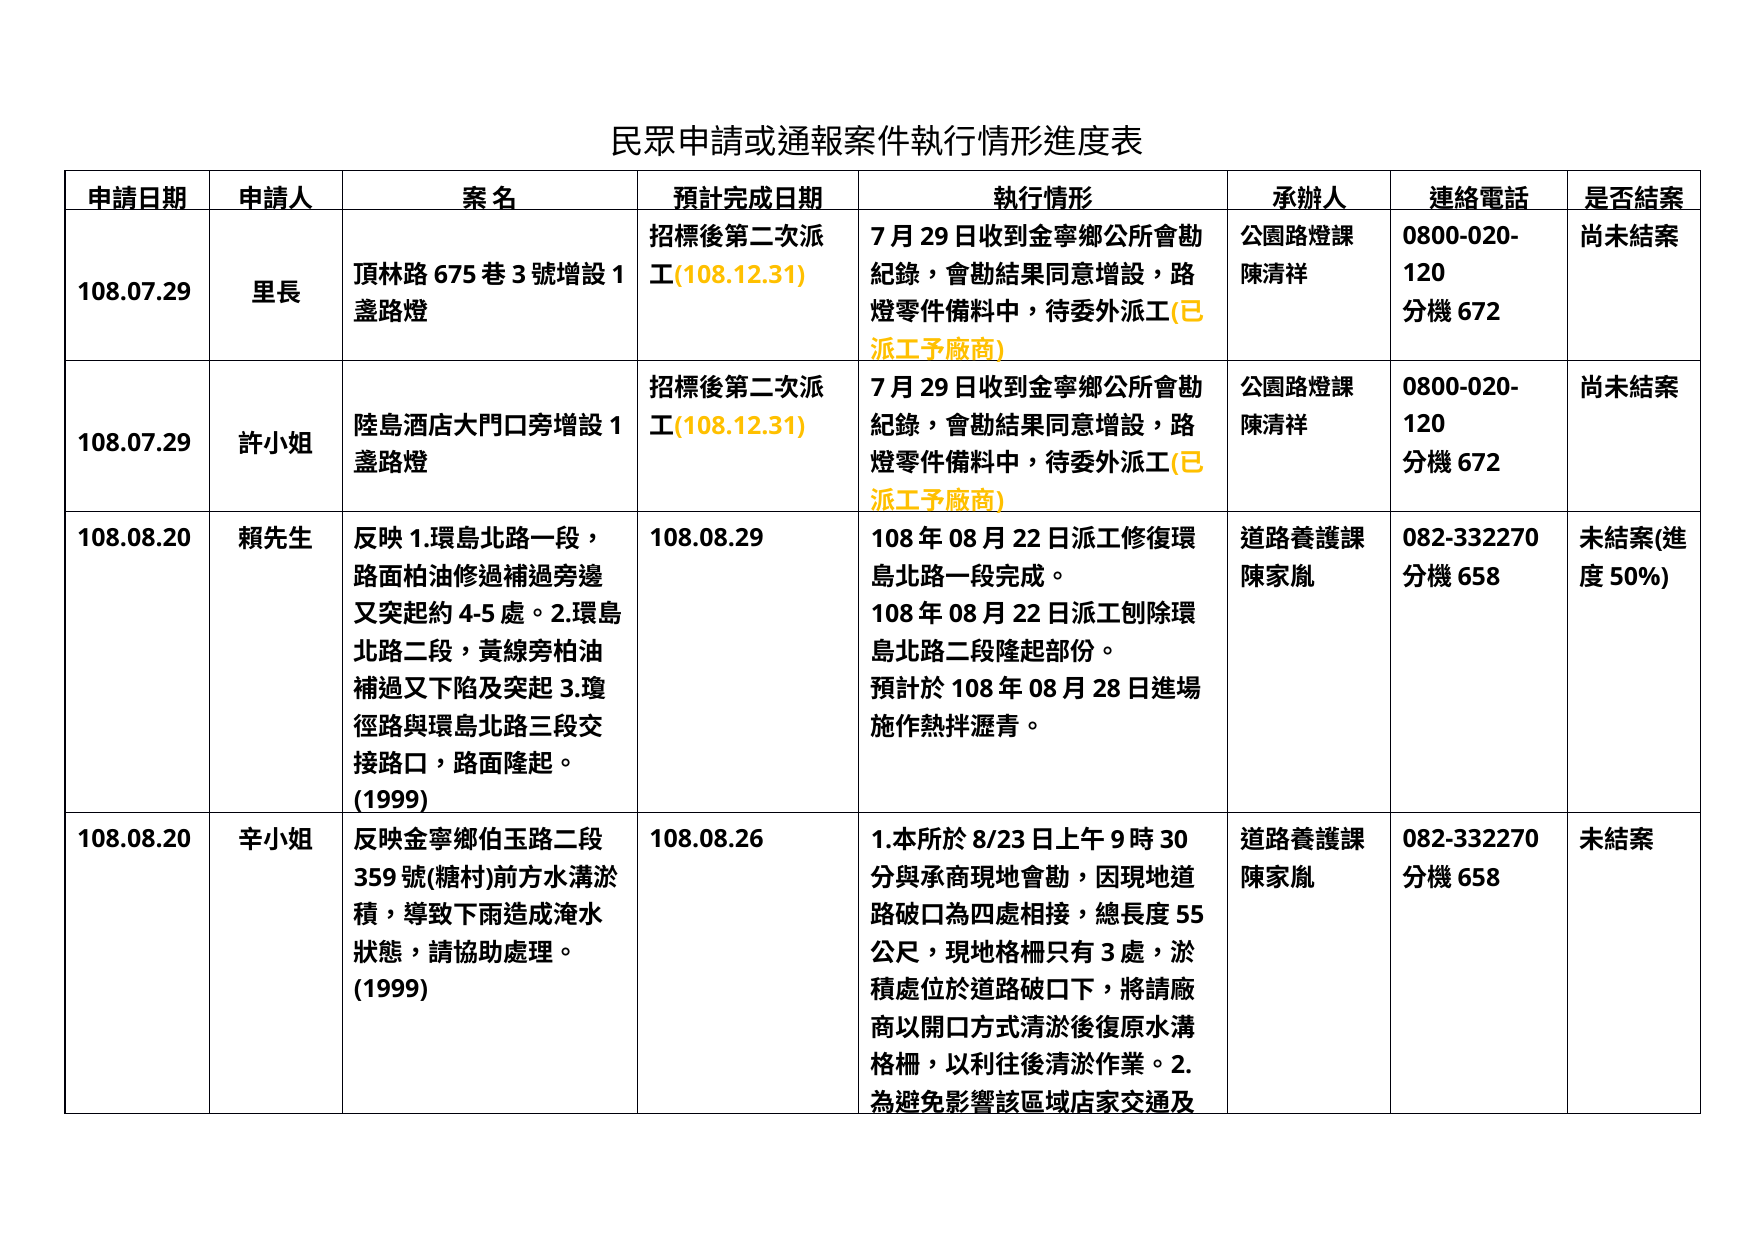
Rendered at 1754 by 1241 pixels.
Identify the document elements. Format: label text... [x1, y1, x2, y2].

table_cell 0800-020-120 分機672 [1391, 210, 1567, 360]
table_cell 反映1.環島北路一段，路面柏油修過補過旁邊又突起約4-5處。2.環島北路二段，黃線旁柏油補過又下陷及突起 3.瓊徑路與環島北路三段交接路口，路面隆起。(1999) [343, 512, 637, 812]
table_header 是否結案 [1568, 171, 1700, 209]
table_cell 陸島酒店大門口旁增設1盞路燈 [343, 361, 637, 511]
table_cell 108.08.29 [638, 512, 858, 812]
table_cell 招標後第二次派工(108.12.31) [638, 210, 858, 360]
table_header 執行情形 [859, 171, 1227, 209]
table_cell 0800-020-120 分機672 [1391, 361, 1567, 511]
table_cell 082-332270 分機658 [1391, 512, 1567, 812]
table_cell 7月29日收到金寧鄉公所會勘紀錄，會勘結果同意增設，路燈零件備料中，待委外派工(已派工予廠商) [859, 361, 1227, 511]
table_cell 108.07.29 [66, 210, 209, 360]
text 民眾申請或通報案件執行情形進度表 [77, 95, 1677, 170]
table_cell 108年08月22日派工修復環島北路一段完成。 108年08月22日派工刨除環島北路二段隆起部份。 預計於108年08月28日進場 施作熱拌瀝青。 [859, 512, 1227, 812]
table_cell 反映金寧鄉伯玉路二段359號(糖村)前方水溝淤積，導致下雨造成淹水狀態，請協助處理。(1999) [343, 813, 637, 1113]
table_cell 里長 [210, 210, 342, 360]
table_cell 1.本所於8/23日上午9時30分與承商現地會勘，因現地道路破口為四處相接，總長度55公尺，現地格柵只有3處，淤積處位於道路破口下，將請廠商以開口方式清淤後復原水溝格柵，以利往後清淤作業。2.為避免影響該區域店家交通及 [859, 813, 1227, 1113]
table_cell 公園路燈課 陳清祥 [1228, 361, 1390, 511]
table_cell 招標後第二次派工(108.12.31) [638, 361, 858, 511]
table_cell 108.08.26 [638, 813, 858, 1113]
table_cell 尚未結案 [1568, 361, 1700, 511]
table_header 承辦人 [1228, 171, 1390, 209]
table_header 案 名 [343, 171, 637, 209]
table_header 連絡電話 [1391, 171, 1567, 209]
table_cell 7月29日收到金寧鄉公所會勘紀錄，會勘結果同意增設，路燈零件備料中，待委外派工(已派工予廠商) [859, 210, 1227, 360]
table_header 申請日期 [66, 171, 209, 209]
table_cell 108.07.29 [66, 361, 209, 511]
table_cell 尚未結案 [1568, 210, 1700, 360]
table_cell 公園路燈課 陳清祥 [1228, 210, 1390, 360]
table_cell 道路養護課陳家胤 [1228, 512, 1390, 812]
table_cell 082-332270 分機658 [1391, 813, 1567, 1113]
table_cell 頂林路675巷3號增設1盞路燈 [343, 210, 637, 360]
table_cell 108.08.20 [66, 512, 209, 812]
table_cell 許小姐 [210, 361, 342, 511]
table_cell 108.08.20 [66, 813, 209, 1113]
table_header 申請人 [210, 171, 342, 209]
table_cell 未結案 [1568, 813, 1700, 1113]
table_cell 道路養護課陳家胤 [1228, 813, 1390, 1113]
table_cell 賴先生 [210, 512, 342, 812]
table_header 預計完成日期 [638, 171, 858, 209]
table_cell 未結案(進度50%) [1568, 512, 1700, 812]
table_cell 辛小姐 [210, 813, 342, 1113]
